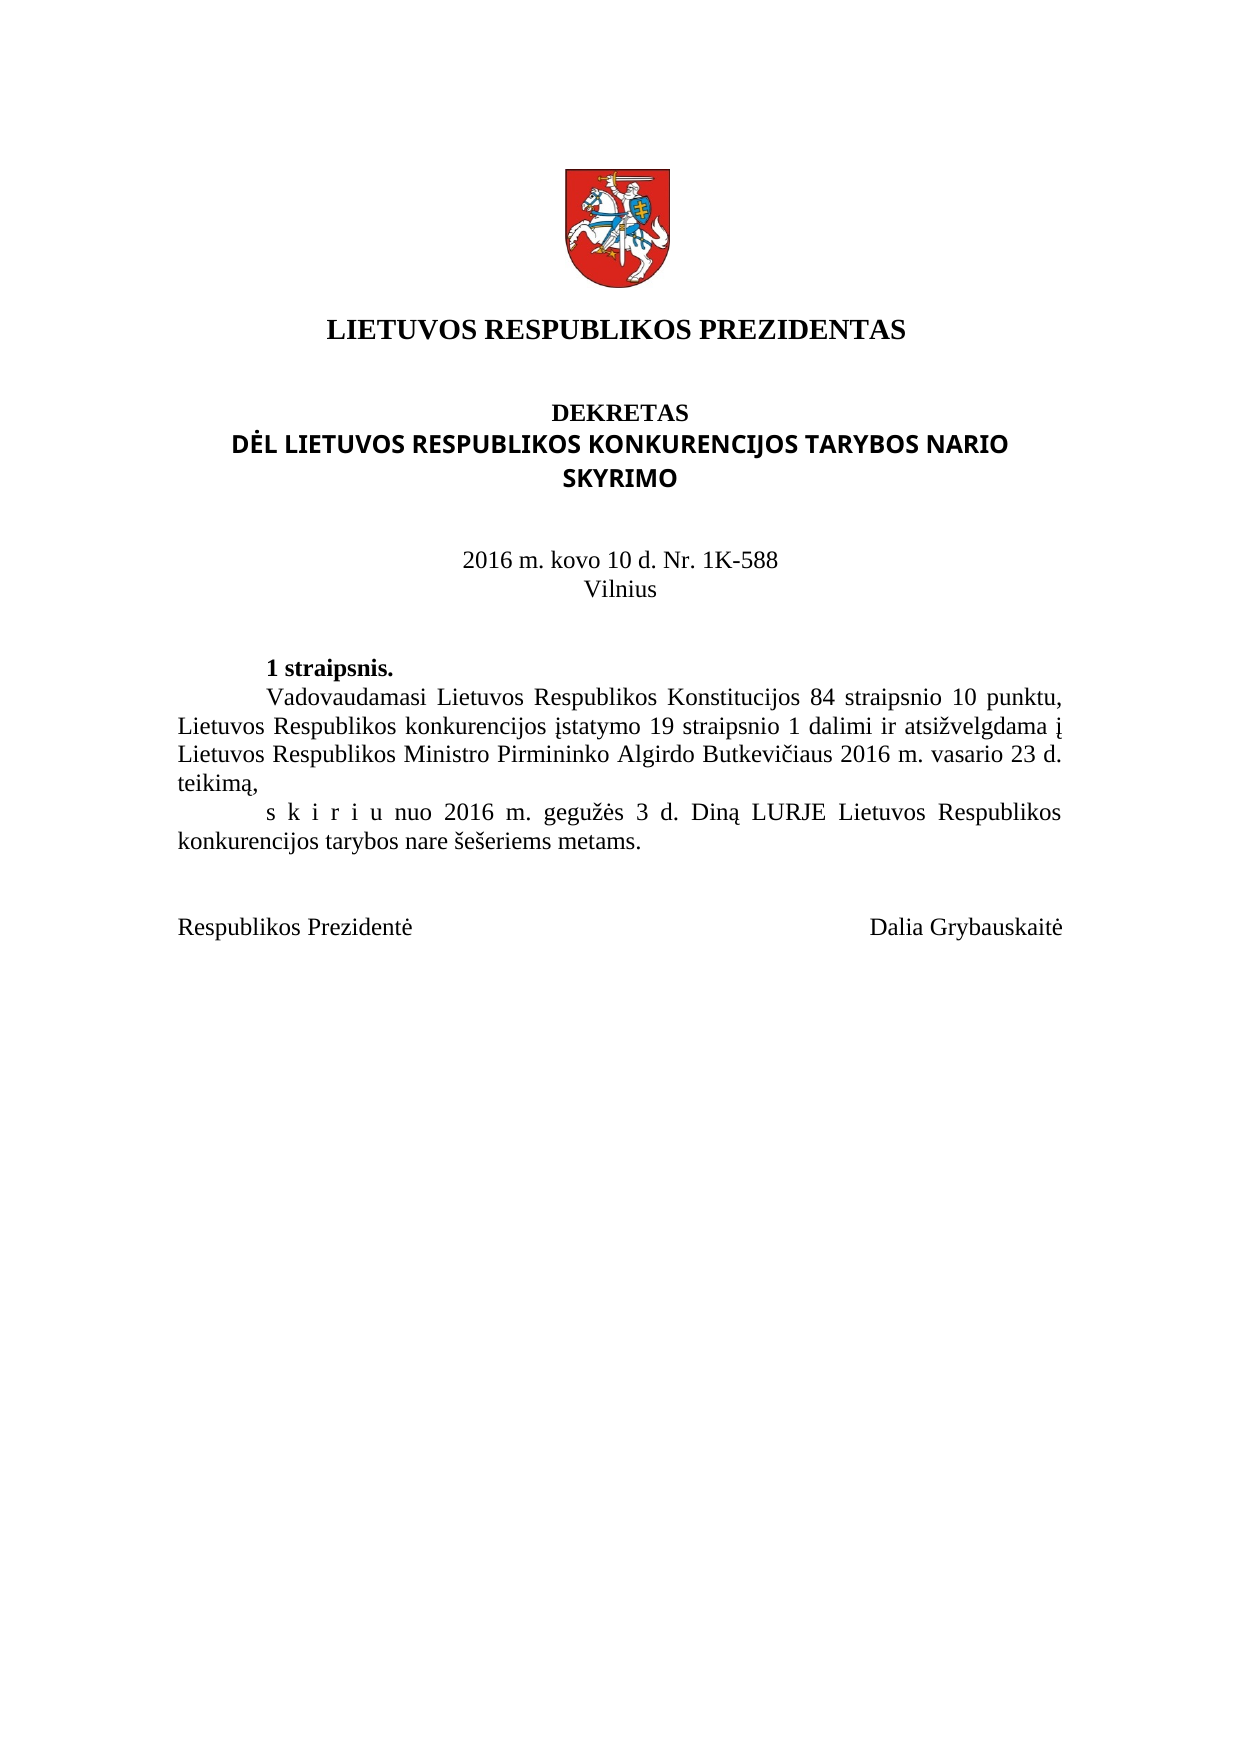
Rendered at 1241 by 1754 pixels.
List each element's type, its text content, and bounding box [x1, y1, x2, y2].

text Vilnius [177, 574, 1063, 603]
text DEKRETAS [177, 398, 1063, 427]
text Respublikos Prezidentė Dalia Grybauskaitė [177, 912, 1063, 941]
text 1 straipsnis. [177, 653, 1063, 682]
text s k i r i u nuo 2016 m. gegužės 3 d. Diną LURJE Lietuvos Respublikos konkurencijos tarybos nare šešeriems metams. [177, 797, 1063, 854]
text 2016 m. kovo 10 d. Nr. 1K-588 [177, 545, 1063, 574]
text LIETUVOS RESPUBLIKOS PREZIDENTAS [177, 312, 1063, 346]
text Vadovaudamasi Lietuvos Respublikos Konstitucijos 84 straipsnio 10 punktu, Lietuvos Respublikos konkurencijos įstatymo 19 straipsnio 1 dalimi ir atsižvelgdama į Lietuvos Respublikos Ministro Pirmininko Algirdo Butkevičiaus 2016 m. vasario 23 d. teikimą, [177, 682, 1063, 797]
text Dėl LIETUVOS RESPUBLIKOS KONKURENCIJOS TARYBOS NARIO SKYRIMO [177, 427, 1063, 495]
